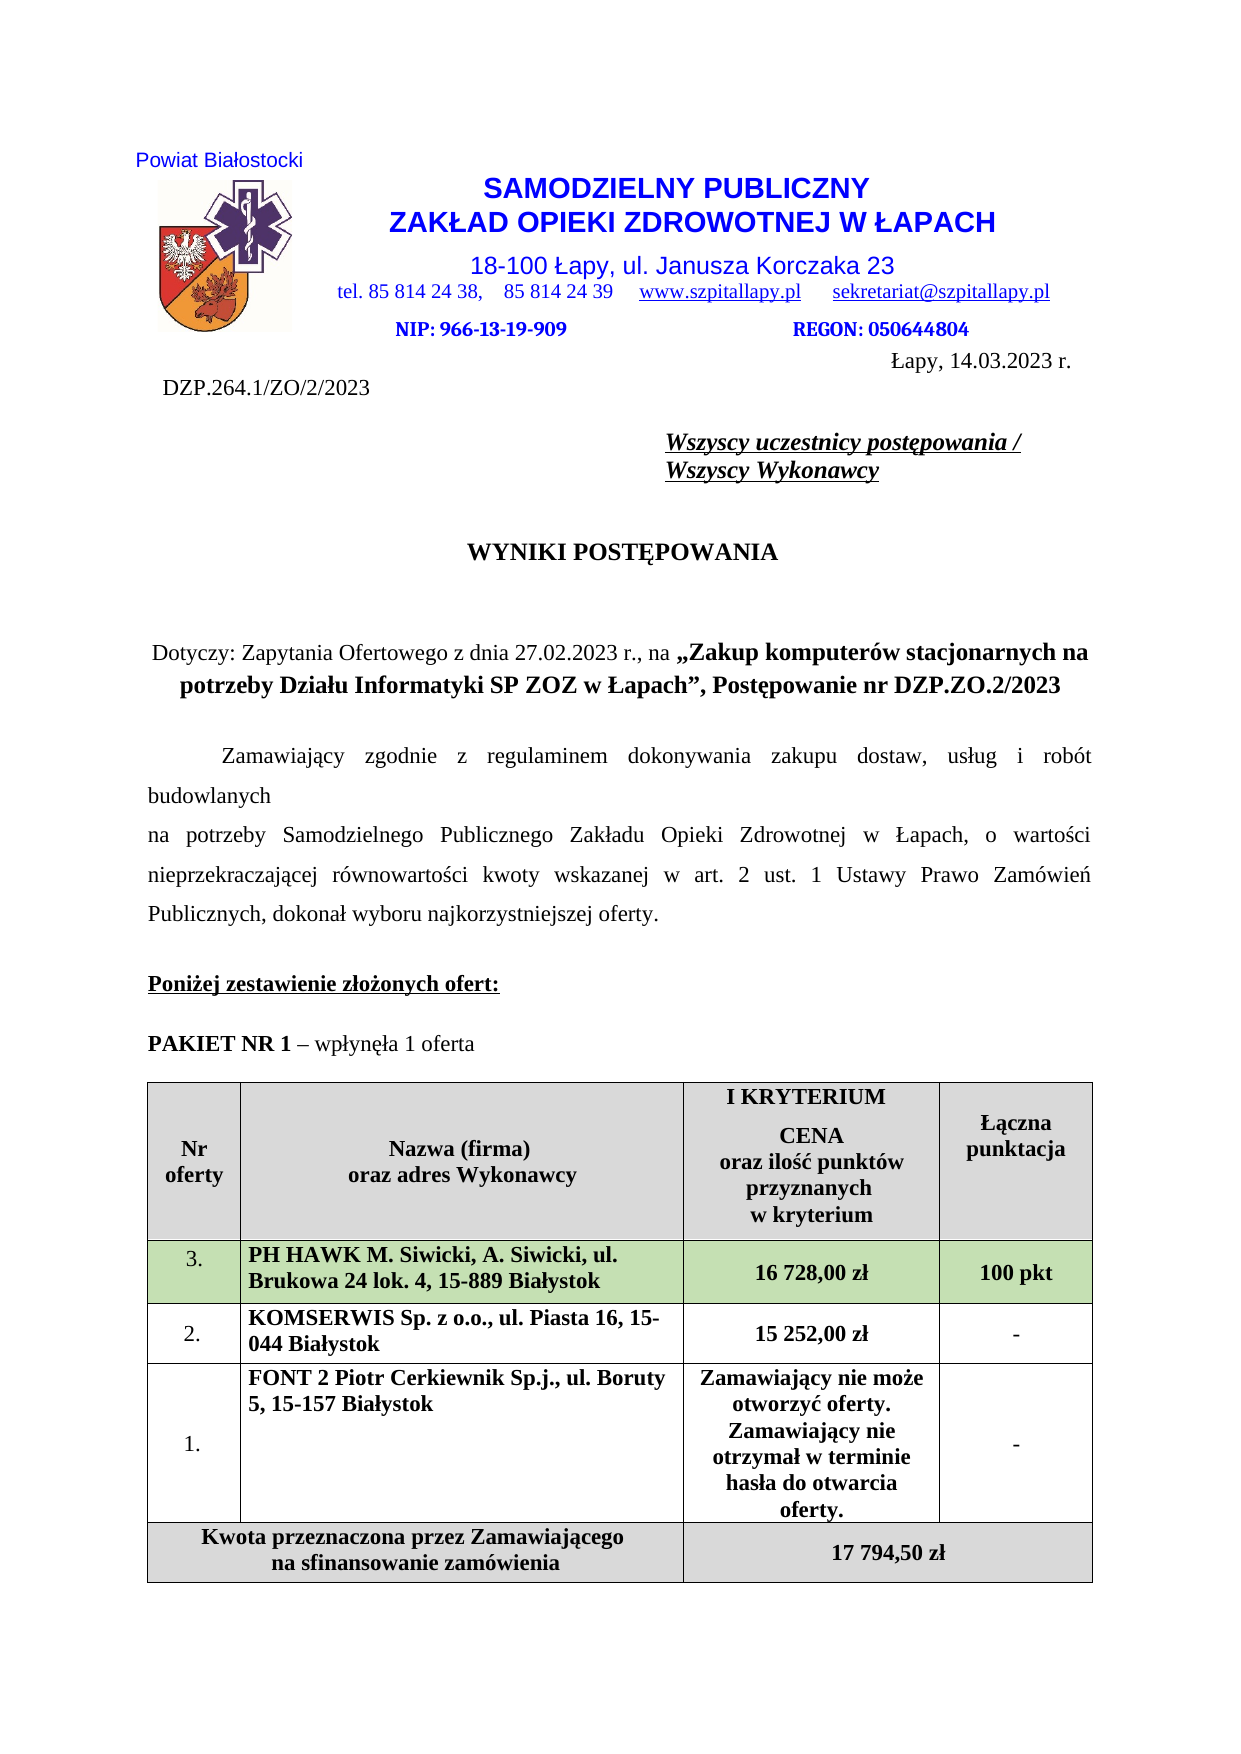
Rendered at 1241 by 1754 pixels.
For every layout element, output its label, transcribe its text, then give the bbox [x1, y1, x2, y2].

text Powiat Białostocki [118, 148, 487, 172]
table_cell 17 794,50 zł [684, 1523, 1092, 1582]
table_cell 16 728,00 zł [684, 1241, 939, 1303]
table_cell Kwota przeznaczona przez Zamawiającego na sfinansowanie zamówienia [148, 1523, 683, 1582]
table_header Nazwa (firma) oraz adres Wykonawcy [241, 1083, 683, 1239]
text Poniżej zestawienie złożonych ofert: [148, 970, 1093, 996]
text Zamawiający zgodnie z regulaminem dokonywania zakupu dostaw, usług i robót budowlanych na potrzeby Samodzielnego Publicznego Zakładu Opieki Zdrowotnej w Łapach, o wartości nieprzekraczającej równowartości kwoty wskazanej w art. 2 ust. 1 Ustawy Prawo Zamówień Publicznych, dokonał wyboru najkorzystniejszej oferty. [148, 742, 1093, 927]
table_cell 100 pkt [940, 1241, 1092, 1303]
table_cell - [940, 1304, 1092, 1363]
text Wszyscy Wykonawcy [664, 456, 1063, 484]
table_header Łączna punktacja [940, 1083, 1092, 1239]
text ZAKŁAD OPIEKI ZDROWOTNEJ W ŁAPACH [293, 205, 1093, 239]
text Łapy, 14.03.2023 r. [148, 345, 1093, 374]
table_header I KRYTERIUM CENA oraz ilość punktów przyznanych w kryterium [684, 1083, 939, 1239]
table_cell Zamawiający nie może otworzyć oferty. Zamawiający nie otrzymał w terminie hasła do otwarcia oferty. [684, 1364, 939, 1522]
table_cell 3. [148, 1241, 240, 1303]
text tel. 85 814 24 38, 85 814 24 39 www.szpitallapy.pl sekretariat@szpitallapy.pl [293, 279, 1093, 303]
text Dotyczy: Zapytania Ofertowego z dnia 27.02.2023 r., na „Zakup komputerów stacjonarnych na potrzeby Działu Informatyki SP ZOZ w Łapach”, Postępowanie nr DZP.ZO.2/2023 [148, 637, 1093, 699]
table_header Nr oferty [148, 1083, 240, 1239]
text SAMODZIELNY PUBLICZNY [148, 172, 1093, 205]
text NIP: 966-13-19-909 REGON: 050644804 [148, 318, 1093, 342]
text 18-100 Łapy, ul. Janusza Korczaka 23 [293, 251, 1093, 279]
table_cell - [940, 1364, 1092, 1522]
text Wszyscy uczestnicy postępowania / [664, 427, 1063, 456]
table_cell FONT 2 Piotr Cerkiewnik Sp.j., ul. Boruty 5, 15-157 Białystok [241, 1364, 683, 1522]
table_cell 15 252,00 zł [684, 1304, 939, 1363]
text DZP.264.1/ZO/2/2023 [162, 374, 1093, 400]
table_cell KOMSERWIS Sp. z o.o., ul. Piasta 16, 15-044 Białystok [241, 1304, 683, 1363]
table_cell PH HAWK M. Siwicki, A. Siwicki, ul. Brukowa 24 lok. 4, 15-889 Białystok [241, 1241, 683, 1303]
table_cell 1. [148, 1364, 240, 1522]
text WYNIKI POSTĘPOWANIA [153, 537, 1093, 566]
text PAKIET NR 1 – wpłynęła 1 oferta [148, 1030, 1093, 1057]
table_cell 2. [148, 1304, 240, 1363]
